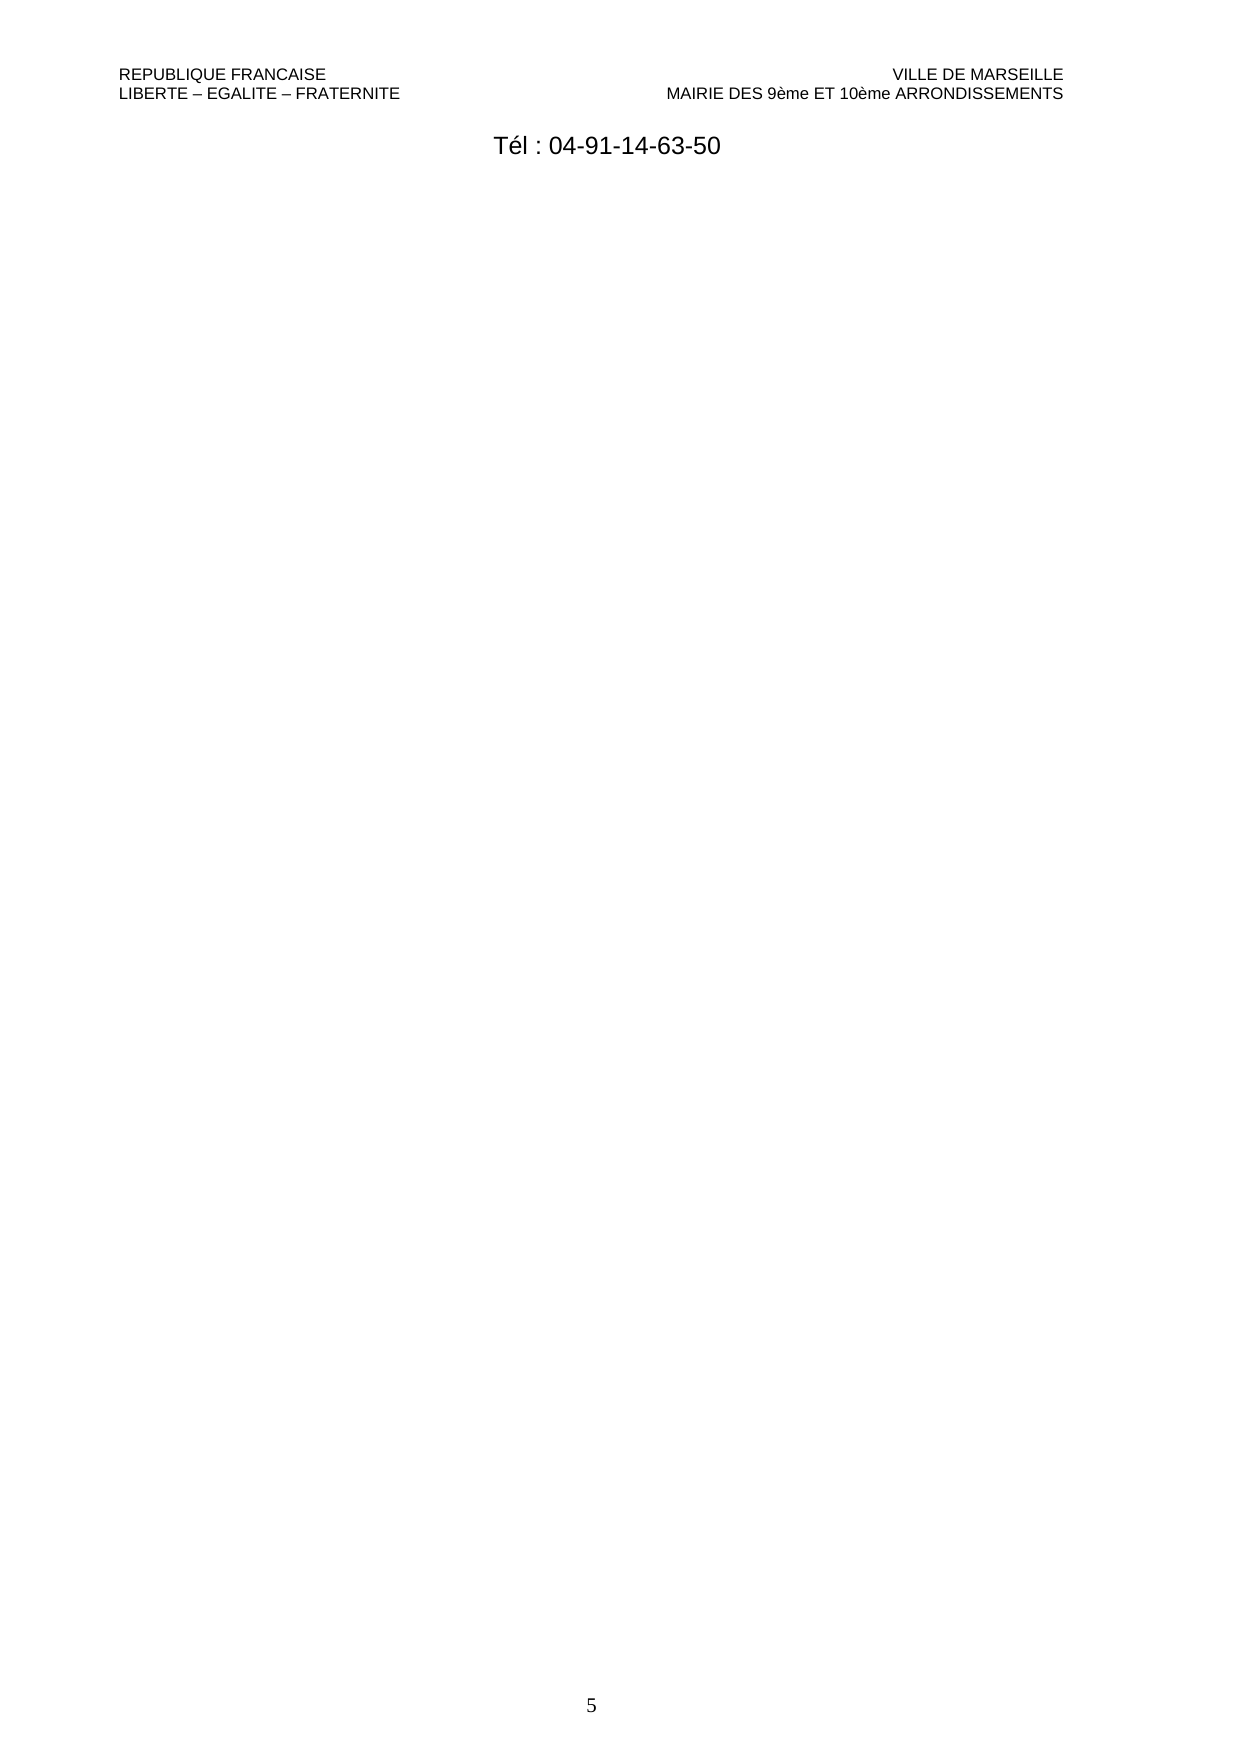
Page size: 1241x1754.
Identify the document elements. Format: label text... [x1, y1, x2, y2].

text Tél : 04-91-14-63-50 [119, 131, 1095, 160]
